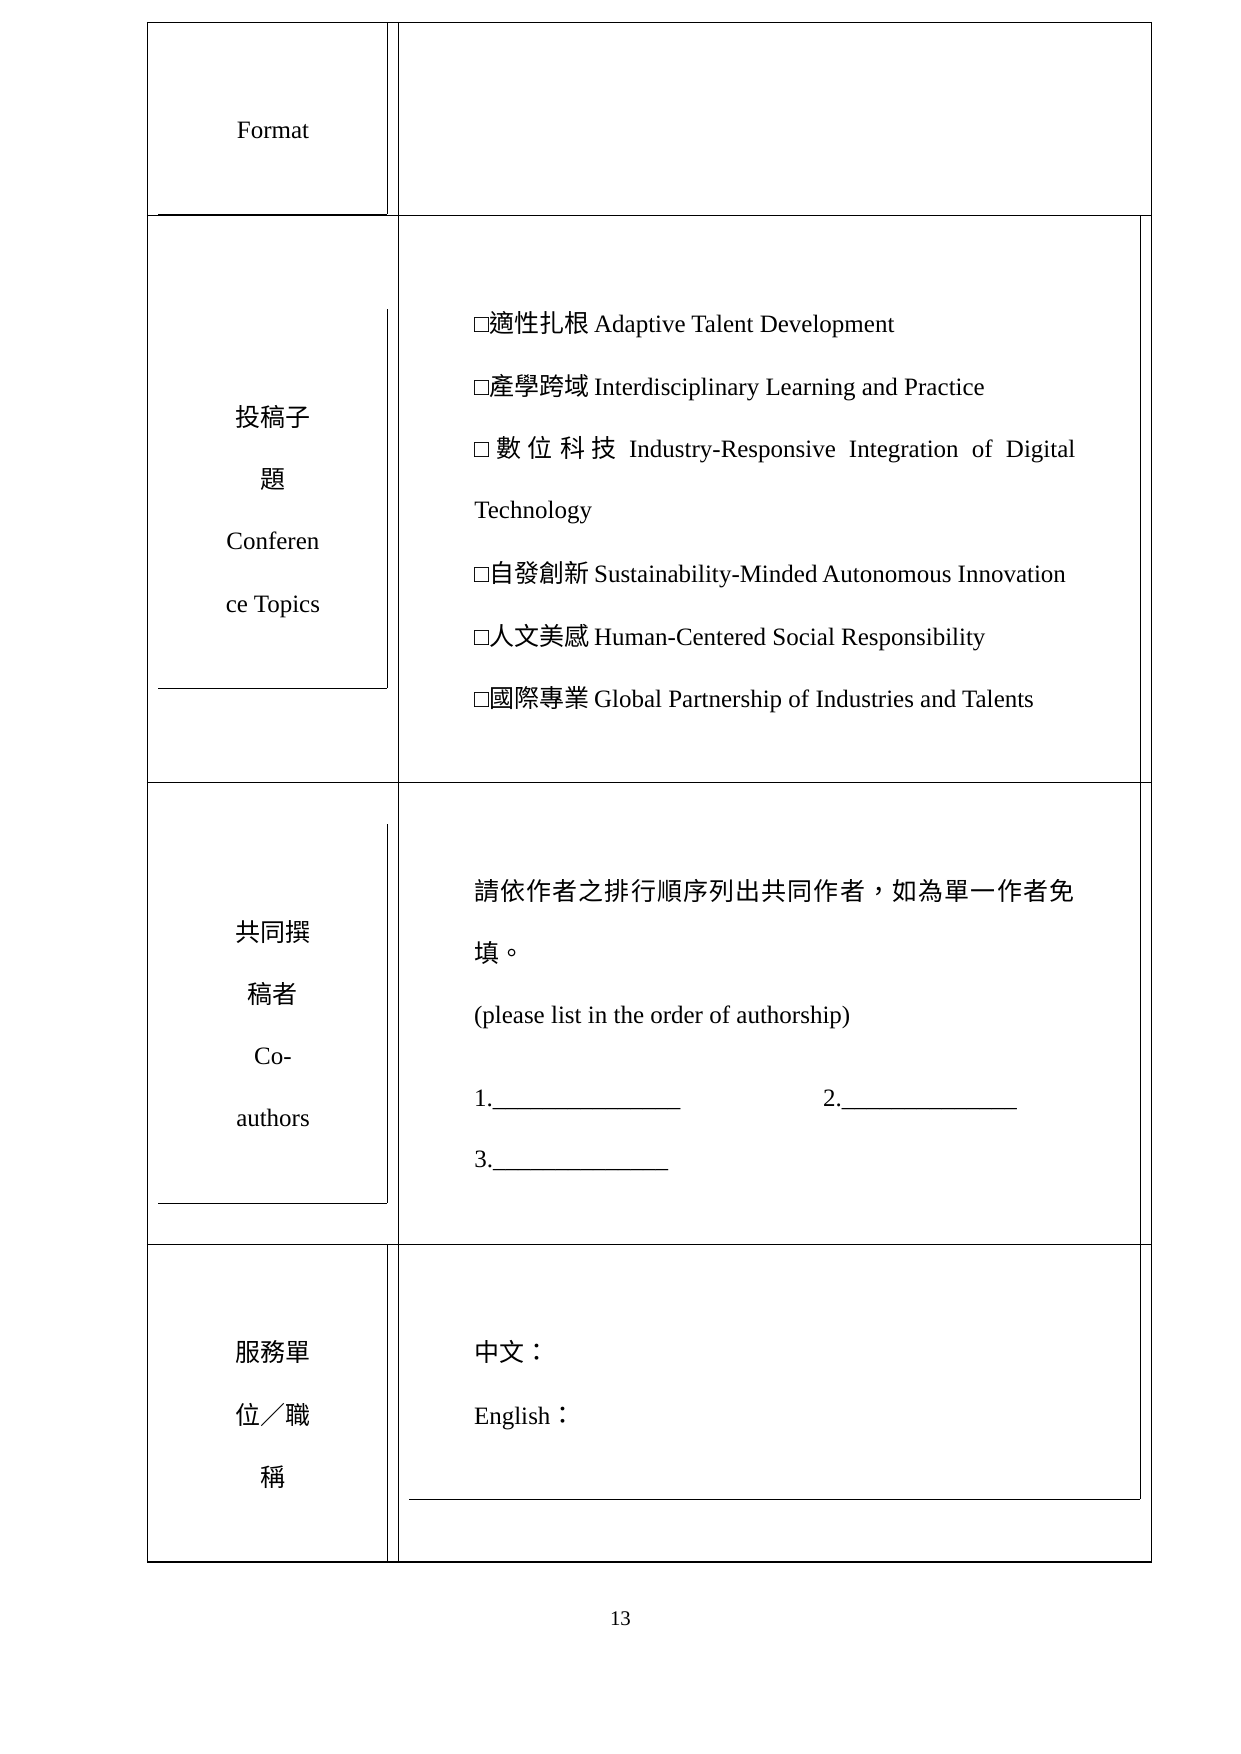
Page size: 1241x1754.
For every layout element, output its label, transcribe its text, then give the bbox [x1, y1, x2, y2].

table_cell 中文： English： [399, 1245, 1151, 1561]
table_cell Format [148, 23, 387, 214]
table_cell [399, 23, 1151, 214]
table_cell [1141, 216, 1151, 782]
table_cell 服務單位／職稱 [148, 1245, 387, 1561]
table_cell 請依作者之排行順序列出共同作者，如為單一作者免填。 (please list in the order of authorship) 1._______________ 2.______________ 3.______________ [399, 783, 1140, 1244]
table_cell □適性扎根Adaptive Talent Development □產學跨域Interdisciplinary Learning and Practice □數位科技Industry-Responsive Integration of Digital Technology □自發創新Sustainability-Minded Autonomous Innovation □人文美感Human-Centered Social Responsibility □國際專業Global Partnership of Industries and Talents [399, 216, 1140, 782]
table_cell 共同撰稿者 Co-authors [148, 783, 398, 1244]
table_cell [388, 1245, 398, 1561]
table_cell [388, 23, 398, 214]
table_cell 投稿子題 Conference Topics [148, 216, 398, 782]
table_cell [1141, 783, 1151, 1244]
